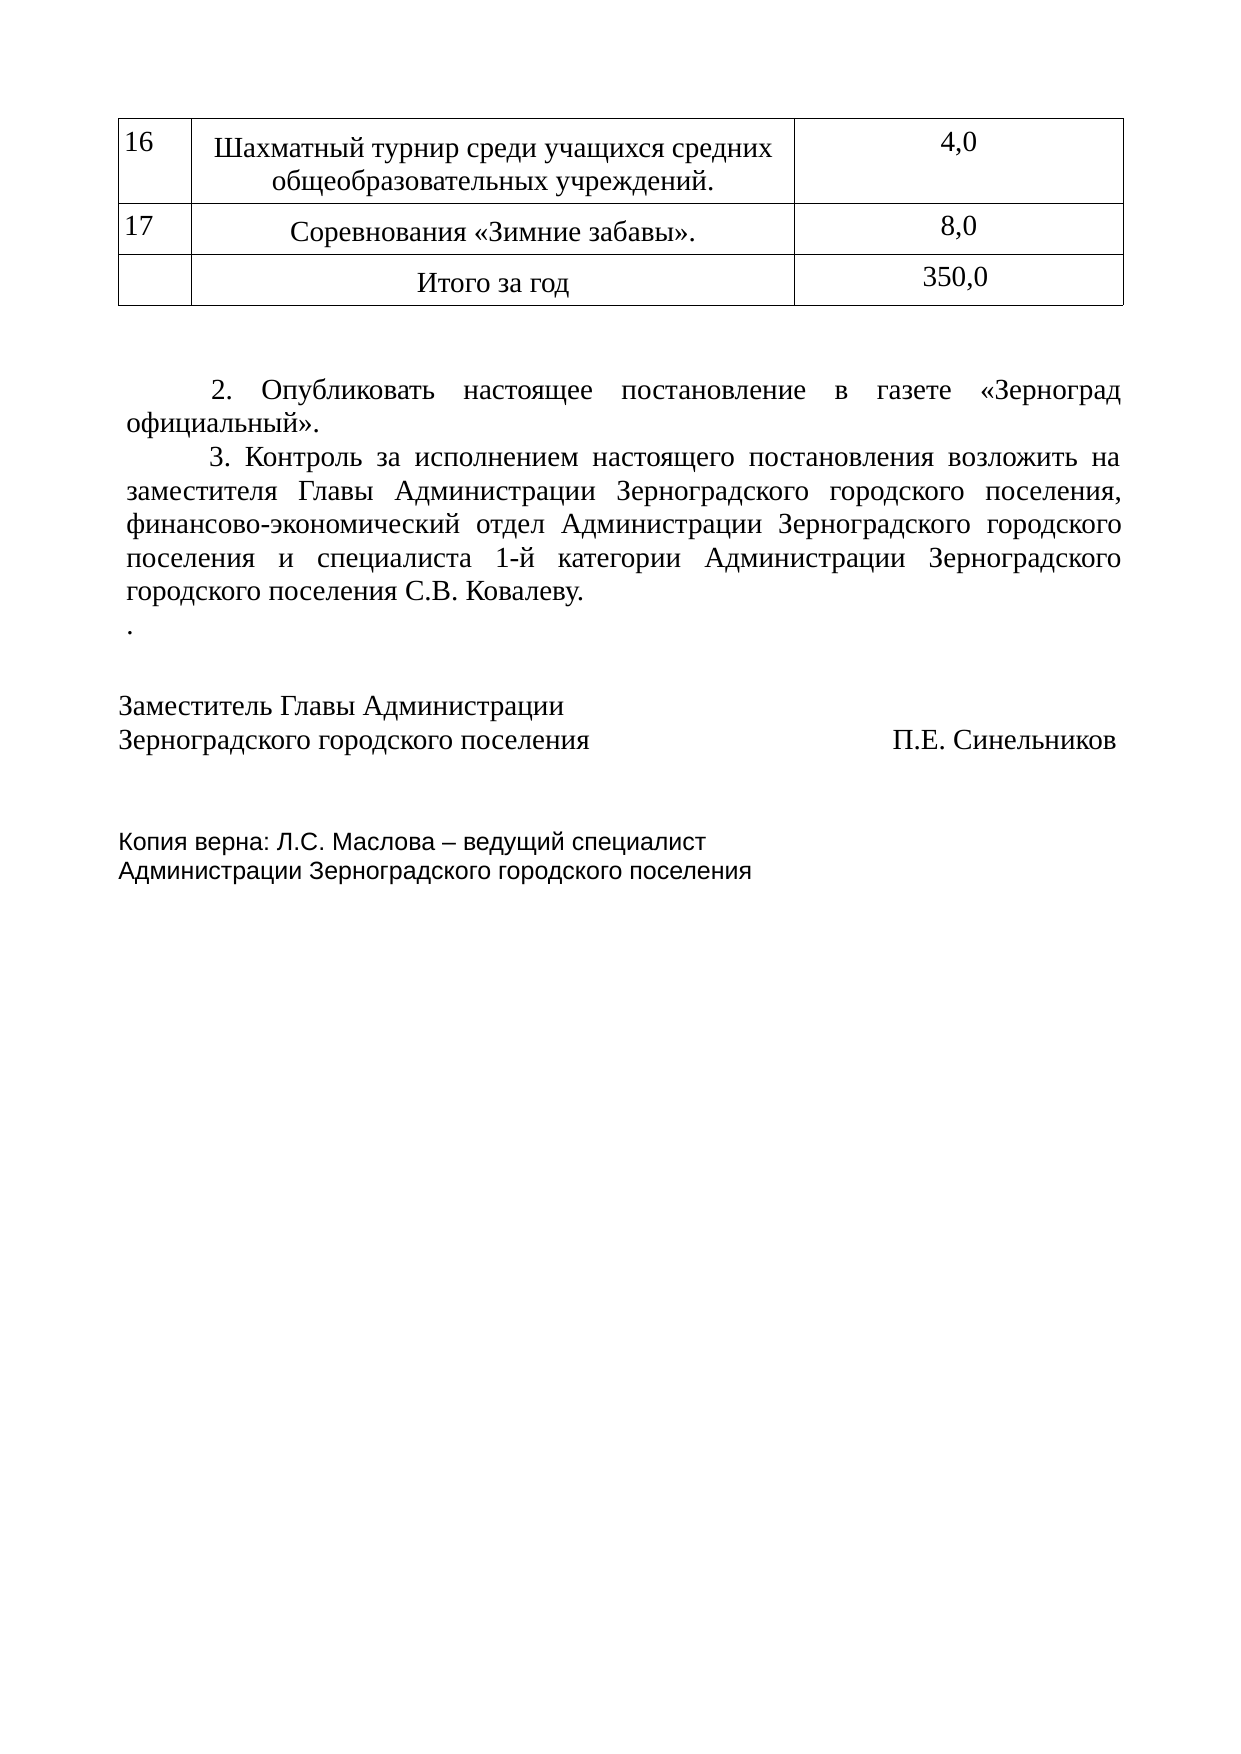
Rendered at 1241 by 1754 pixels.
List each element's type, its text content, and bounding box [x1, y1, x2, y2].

list 3. Контроль за исполнением настоящего постановления возложить на заместителя Главы Администрации Зерноградского городского поселения, финансово-экономический отдел Администрации Зерноградского городского поселения и специалиста 1-й категории Администрации Зерноградского городского поселения С.В. Ковалеву. [126, 439, 1122, 607]
table_cell 16 [119, 119, 191, 203]
table_cell Соревнования «Зимние забавы». [192, 204, 794, 254]
table_cell Шахматный турнир среди учащихся средних общеобразовательных учреждений. [192, 119, 794, 203]
text Копия верна: Л.С. Маслова – ведущий специалист [118, 827, 1122, 856]
table_cell Итого за год [192, 255, 794, 305]
table_cell [119, 255, 191, 305]
list 2. Опубликовать настоящее постановление в газете «Зерноград официальный». [126, 372, 1122, 439]
text Заместитель Главы Администрации [118, 688, 1122, 722]
table_cell 350,0 [795, 255, 1123, 305]
list . [126, 607, 1122, 640]
table_cell 17 [119, 204, 191, 254]
text Администрации Зерноградского городского поселения [118, 856, 1122, 885]
text Зерноградского городского поселения П.Е. Синельников [118, 722, 1122, 756]
table_cell 4,0 [795, 119, 1123, 203]
table_cell 8,0 [795, 204, 1123, 254]
